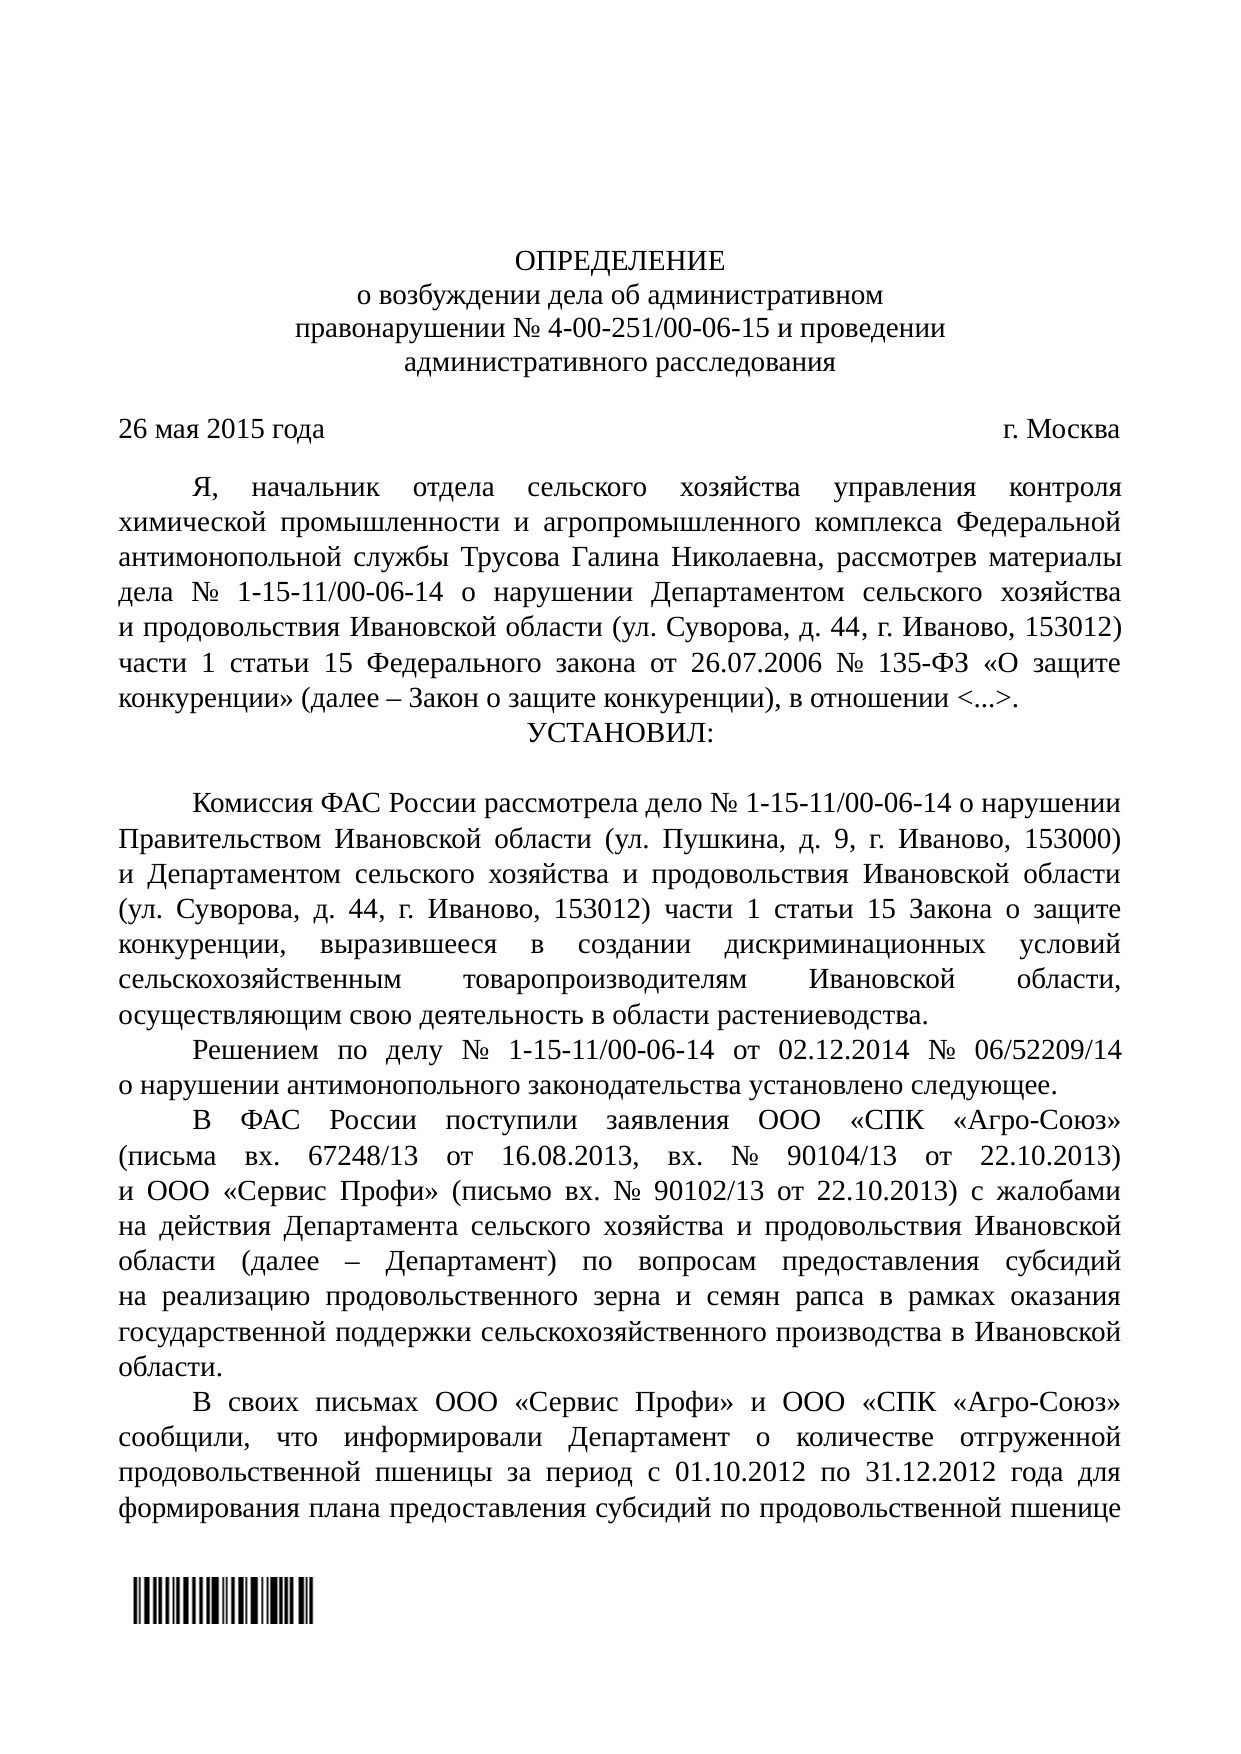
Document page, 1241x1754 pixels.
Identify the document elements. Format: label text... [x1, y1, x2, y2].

text В ФАС России поступили заявления ООО «СПК «Агро-Союз» (письма вх. 67248/13 от 16.08.2013, вх. № 90104/13 от 22.10.2013) и ООО «Сервис Профи» (письмо вх. № 90102/13 от 22.10.2013) с жалобами на действия Департамента сельского хозяйства и продовольствия Ивановской области (далее – Департамент) по вопросам предоставления субсидий на реализацию продовольственного зерна и семян рапса в рамках оказания государственной поддержки сельскохозяйственного производства в Ивановской области. [118, 1102, 1122, 1382]
text Комиссия ФАС России рассмотрела дело № 1-15-11/00-06-14 о нарушении Правительством Ивановской области (ул. Пушкина, д. 9, г. Иваново, 153000) и Департаментом сельского хозяйства и продовольствия Ивановской области (ул. Суворова, д. 44, г. Иваново, 153012) части 1 статьи 15 Закона о защите конкуренции, выразившееся в создании дискриминационных условий сельскохозяйственным товаропроизводителям Ивановской области, осуществляющим свою деятельность в области растениеводства. [118, 786, 1122, 1030]
text о возбуждении дела об административном [118, 277, 1122, 311]
text Я, начальник отдела сельского хозяйства управления контроля химической промышленности и агропромышленного комплекса Федеральной антимонопольной службы Трусова Галина Николаевна, рассмотрев материалы дела № 1-15-11/00-06-14 о нарушении Департаментом сельского хозяйства и продовольствия Ивановской области (ул. Суворова, д. 44, г. Иваново, 153012) части 1 статьи 15 Федерального закона от 26.07.2006 № 135-ФЗ «О защите конкуренции» (далее – Закон о защите конкуренции), в отношении <...>. [118, 469, 1122, 713]
text правонарушении № 4-00-251/00-06-15 и проведении [118, 311, 1122, 344]
text 26 мая 2015 года г. Москва [118, 411, 1122, 445]
text УСТАНОВИЛ: [118, 715, 1122, 749]
text ОПРЕДЕЛЕНИЕ [118, 243, 1122, 277]
text административного расследования [118, 344, 1122, 378]
picture [118, 1577, 331, 1624]
text Решением по делу № 1-15-11/00-06-14 от 02.12.2014 № 06/52209/14 о нарушении антимонопольного законодательства установлено следующее. [118, 1032, 1122, 1101]
text В своих письмах ООО «Сервис Профи» и ООО «СПК «Агро-Союз» сообщили, что информировали Департамент о количестве отгруженной продовольственной пшеницы за период с 01.10.2012 по 31.12.2012 года для формирования плана предоставления субсидий по продовольственной пшенице [118, 1384, 1122, 1523]
